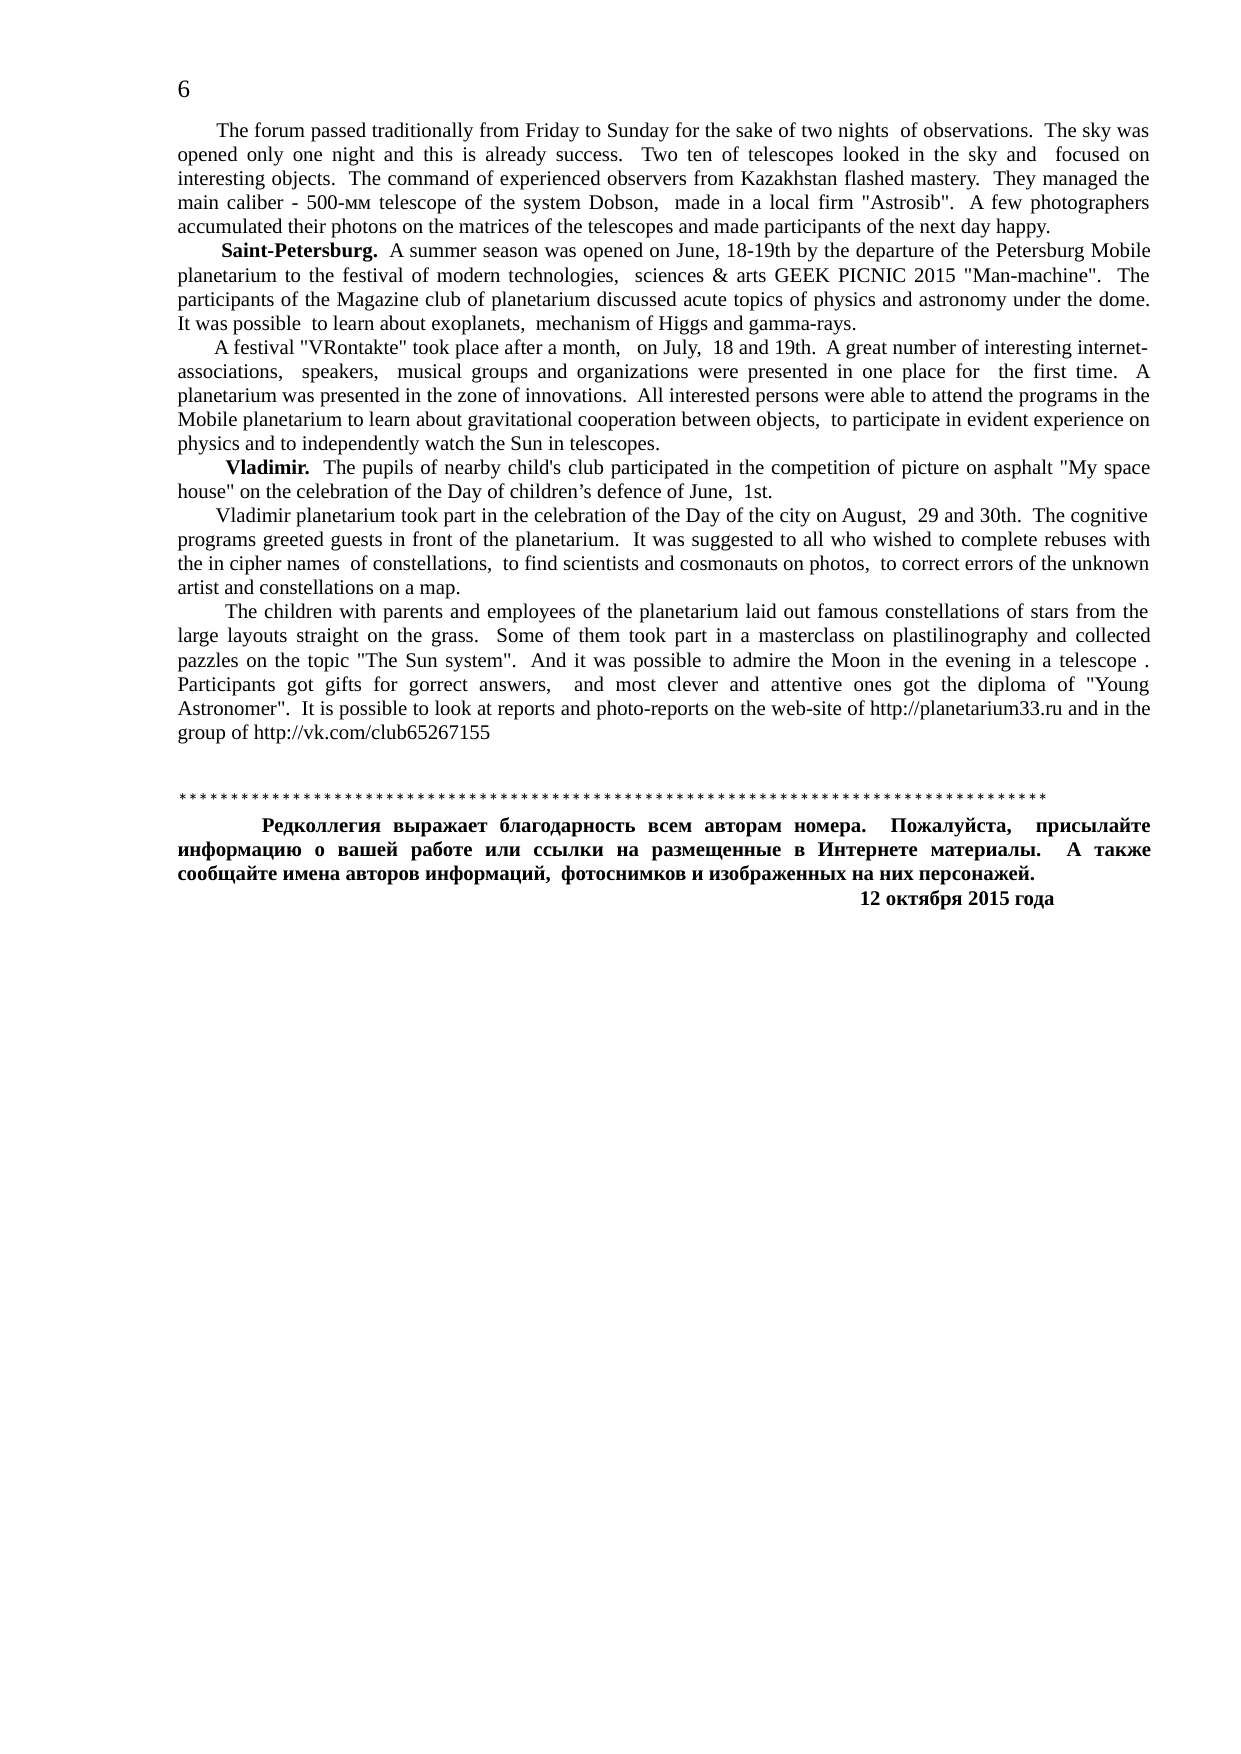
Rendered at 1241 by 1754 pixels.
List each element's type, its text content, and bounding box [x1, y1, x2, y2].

text Vladimir planetarium took part in the celebration of the Day of the city on August, 29 and 30th. The cognitive programs greeted guests in front of the planetarium. It was suggested to all who wished to complete rebuses with the in cipher names of constellations, to find scientists and cosmonauts on photos, to correct errors of the unknown artist and constellations on a map. [177, 503, 1152, 599]
text Saint-Petersburg. A summer season was opened on June, 18-19th by the departure of the Petersburg Mobile planetarium to the festival of modern technologies, sciences & arts GEEK PICNIC 2015 "Man-machine". The participants of the Magazine club of planetarium discussed acute topics of physics and astronomy under the dome. It was possible to learn about exoplanets, mechanism of Higgs and gamma-rays. [177, 238, 1152, 335]
text Редколлегия выражает благодарность всем авторам номера. Пожалуйста, присылайте информацию о вашей работе или ссылки на размещенные в Интернете материалы. А также сообщайте имена авторов информаций, фотоснимков и изображенных на них персонажей. [177, 813, 1152, 885]
text ************************************************************************************ [177, 788, 1152, 813]
text A festival "VRontakte" took place after a month, on July, 18 and 19th. A great number of interesting internet-associations, speakers, musical groups and organizations were presented in one place for the first time. A planetarium was presented in the zone of innovations. All interested persons were able to attend the programs in the Mobile planetarium to learn about gravitational cooperation between objects, to participate in evident experience on physics and to independently watch the Sun in telescopes. [177, 335, 1152, 455]
text Vladimir. The pupils of nearby child's club participated in the competition of picture on asphalt "My space house" on the celebration of the Day of children’s defence of June, 1st. [177, 455, 1152, 503]
text The children with parents and employees of the planetarium laid out famous constellations of stars from the large layouts straight on the grass. Some of them took part in a masterclass on plastilinography and collected pazzles on the topic "The Sun system". And it was possible to admire the Moon in the evening in a telescope . Participants got gifts for gorrect answers, and most clever and attentive ones got the diploma of "Young Astronomer". It is possible to look at reports and photo-reports on the web-site of http://planetarium33.ru and in the group of http://vk.com/club65267155 [177, 599, 1152, 744]
text The forum passed traditionally from Friday to Sunday for the sake of two nights of observations. The sky was opened only one night and this is already success. Two ten of telescopes looked in the sky and focused on interesting objects. The command of experienced observers from Kazakhstan flashed mastery. They managed the main caliber - 500-мм telescope of the system Dobson, made in a local firm "Astrosib". A few photographers accumulated their photons on the matrices of the telescopes and made participants of the next day happy. [177, 118, 1152, 238]
text 12 октября 2015 года [177, 885, 1152, 909]
